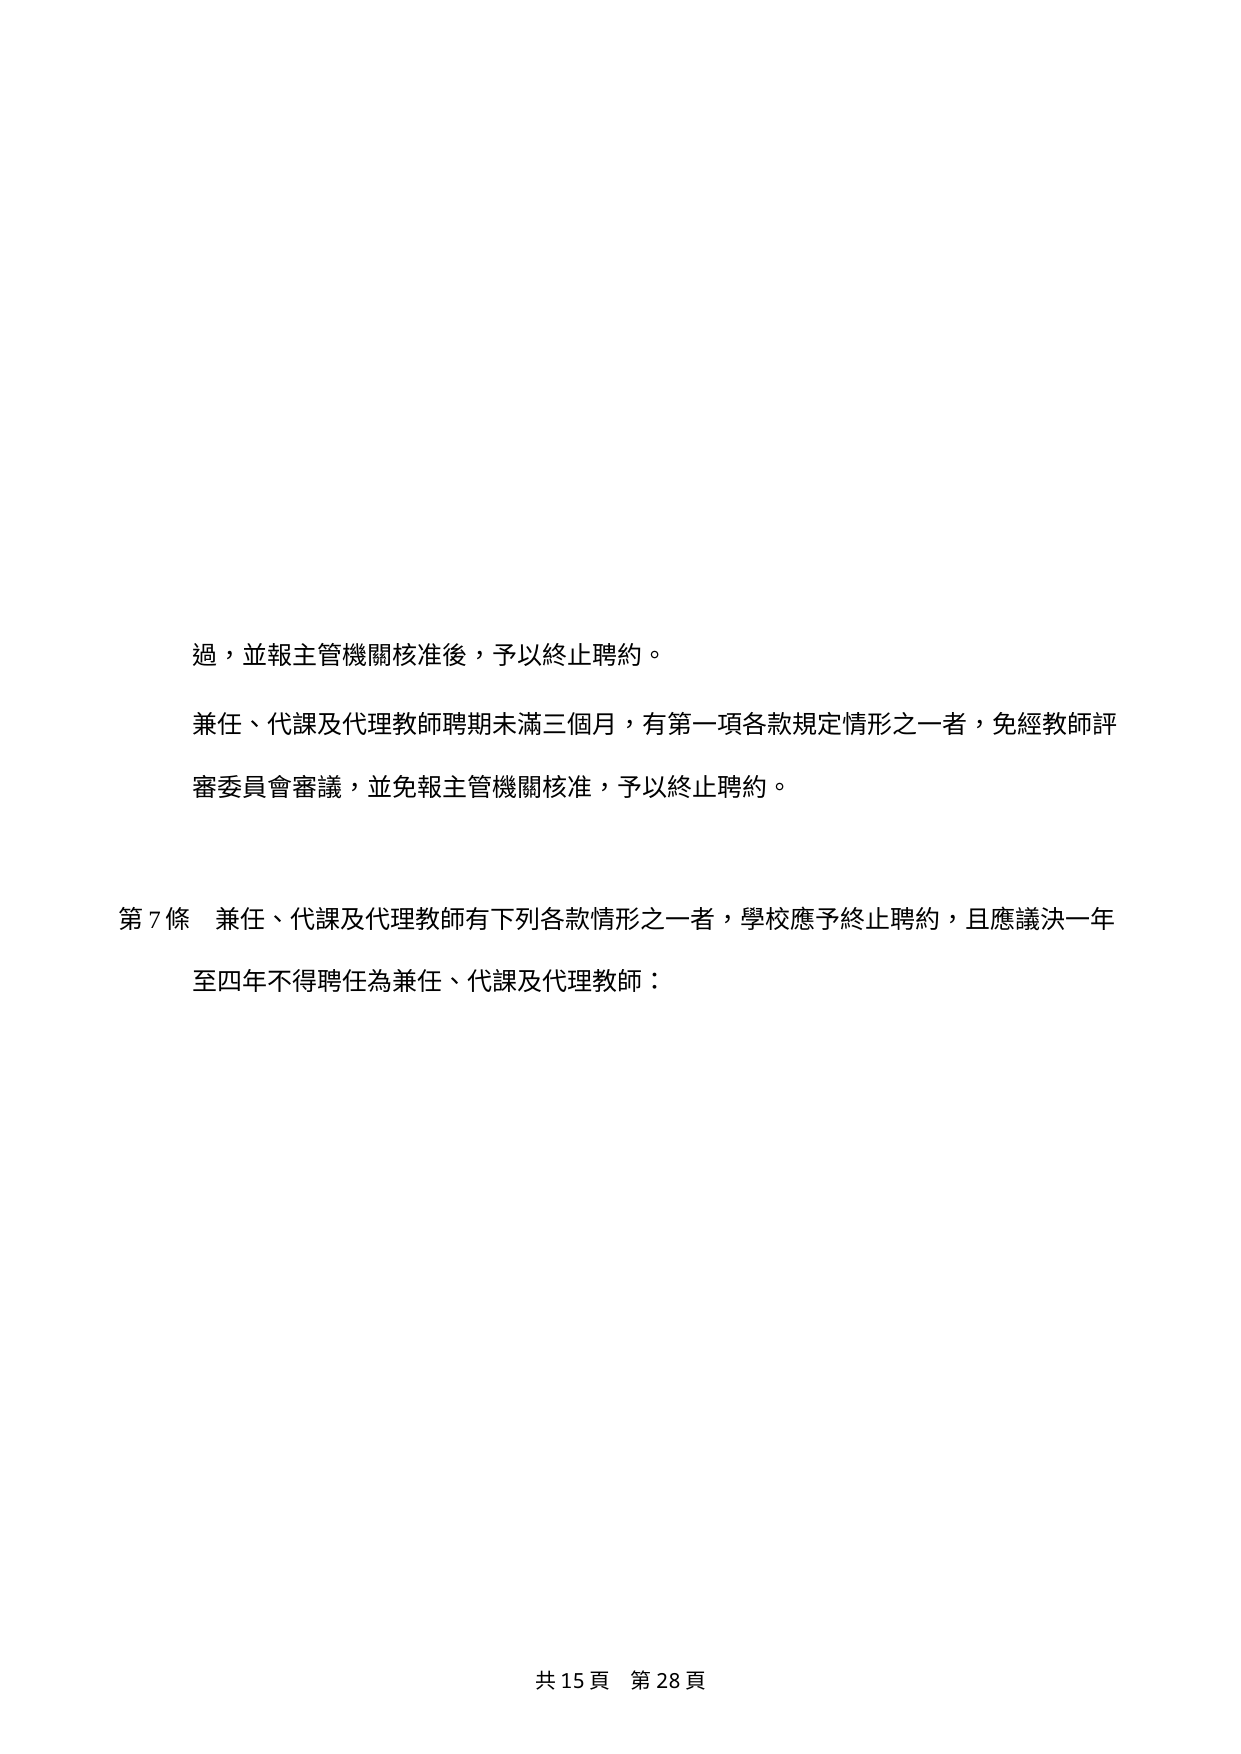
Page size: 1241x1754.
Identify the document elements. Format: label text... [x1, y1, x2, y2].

text 兼任、代課及代理教師聘期在三個月以上，有第一項第七款或第十款規定情形之一者，應經教師評審委員會委員三分之二以上出席及出席委員二分之一以上之審議通過，並報主管機關核准後，予以終止聘約；有第一項第八款、第九款或第十一款規定情形之一者，應經教師評審委員會委員三分之二以上出席及出席委員三分之二以上之審議通過，並報主管機關核准後，予以終止聘約。 [192, 612, 1122, 674]
text 兼任、代課及代理教師聘期未滿三個月，有第一項各款規定情形之一者，免經教師評審委員會審議，並免報主管機關核准，予以終止聘約。 [192, 681, 1122, 806]
text 第7條 兼任、代課及代理教師有下列各款情形之一者，學校應予終止聘約，且應議決一年至四年不得聘任為兼任、代課及代理教師： [118, 876, 1122, 1001]
